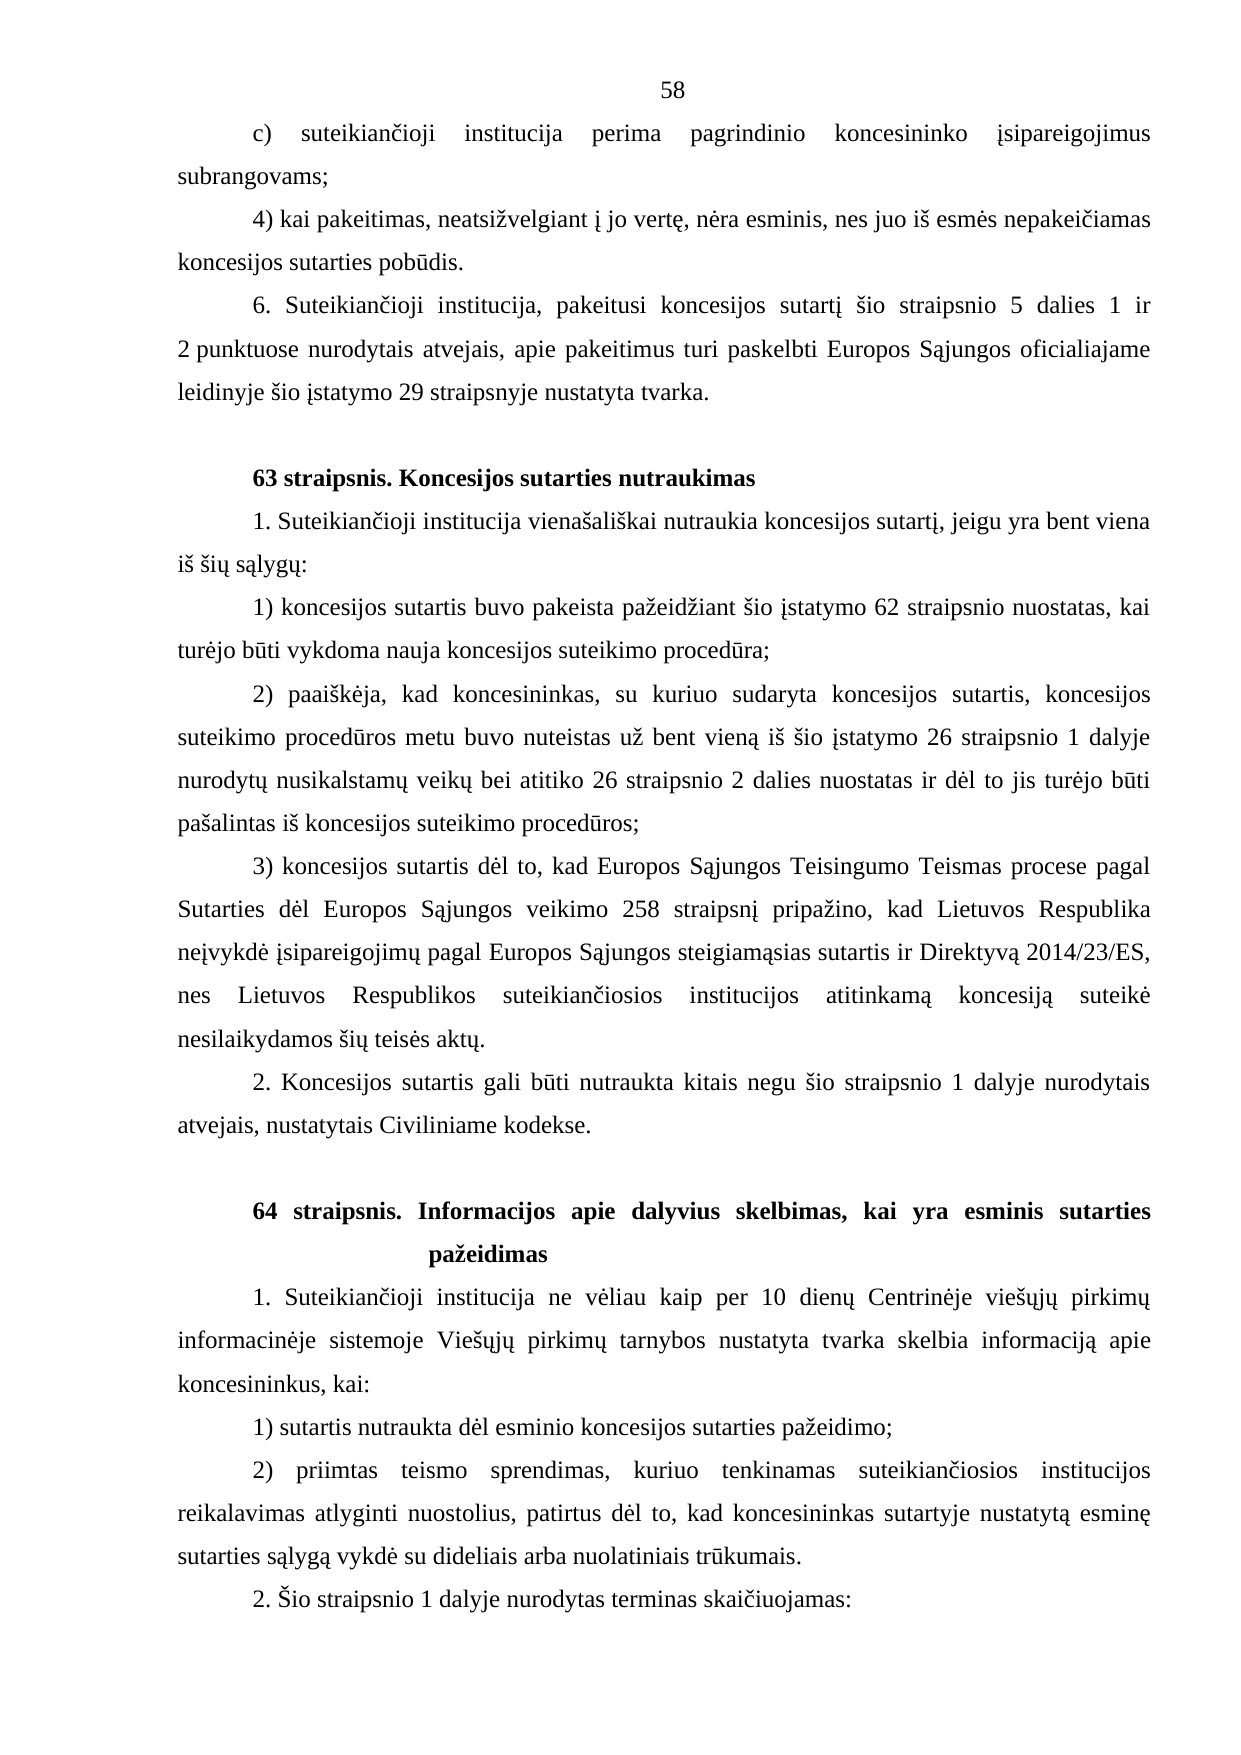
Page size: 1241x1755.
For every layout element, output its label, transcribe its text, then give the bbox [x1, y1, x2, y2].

text 2. Koncesijos sutartis gali būti nutraukta kitais negu šio straipsnio 1 dalyje nurodytais atvejais, nustatytais Civiliniame kodekse. [177, 1067, 1152, 1139]
text 1) sutartis nutraukta dėl esminio koncesijos sutarties pažeidimo; [177, 1412, 1152, 1441]
text 6. Suteikiančioji institucija, pakeitusi koncesijos sutartį šio straipsnio 5 dalies 1 ir 2 punktuose nurodytais atvejais, apie pakeitimus turi paskelbti Europos Sąjungos oficialiajame leidinyje šio įstatymo 29 straipsnyje nustatyta tvarka. [177, 291, 1152, 406]
text 64 straipsnis. Informacijos apie dalyvius skelbimas, kai yra esminis sutarties pažeidimas [252, 1196, 1152, 1268]
text 3) koncesijos sutartis dėl to, kad Europos Sąjungos Teisingumo Teismas procese pagal Sutarties dėl Europos Sąjungos veikimo 258 straipsnį pripažino, kad Lietuvos Respublika neįvykdė įsipareigojimų pagal Europos Sąjungos steigiamąsias sutartis ir Direktyvą 2014/23/ES, nes Lietuvos Respublikos suteikiančiosios institucijos atitinkamą koncesiją suteikė nesilaikydamos šių teisės aktų. [177, 851, 1152, 1052]
text 1. Suteikiančioji institucija ne vėliau kaip per 10 dienų Centrinėje viešųjų pirkimų informacinėje sistemoje Viešųjų pirkimų tarnybos nustatyta tvarka skelbia informaciją apie koncesininkus, kai: [177, 1282, 1152, 1397]
text 63 straipsnis. Koncesijos sutarties nutraukimas [177, 463, 1152, 492]
text 2) paaiškėja, kad koncesininkas, su kuriuo sudaryta koncesijos sutartis, koncesijos suteikimo procedūros metu buvo nuteistas už bent vieną iš šio įstatymo 26 straipsnio 1 dalyje nurodytų nusikalstamų veikų bei atitiko 26 straipsnio 2 dalies nuostatas ir dėl to jis turėjo būti pašalintas iš koncesijos suteikimo procedūros; [177, 679, 1152, 837]
text 1. Suteikiančioji institucija vienašališkai nutraukia koncesijos sutartį, jeigu yra bent viena iš šių sąlygų: [177, 506, 1152, 578]
text 2. Šio straipsnio 1 dalyje nurodytas terminas skaičiuojamas: [177, 1584, 1152, 1613]
text c) suteikiančioji institucija perima pagrindinio koncesininko įsipareigojimus subrangovams; [177, 118, 1152, 190]
text 4) kai pakeitimas, neatsižvelgiant į jo vertę, nėra esminis, nes juo iš esmės nepakeičiamas koncesijos sutarties pobūdis. [177, 204, 1152, 276]
text 2) priimtas teismo sprendimas, kuriuo tenkinamas suteikiančiosios institucijos reikalavimas atlyginti nuostolius, patirtus dėl to, kad koncesininkas sutartyje nustatytą esminę sutarties sąlygą vykdė su dideliais arba nuolatiniais trūkumais. [177, 1455, 1152, 1570]
text 1) koncesijos sutartis buvo pakeista pažeidžiant šio įstatymo 62 straipsnio nuostatas, kai turėjo būti vykdoma nauja koncesijos suteikimo procedūra; [177, 592, 1152, 664]
